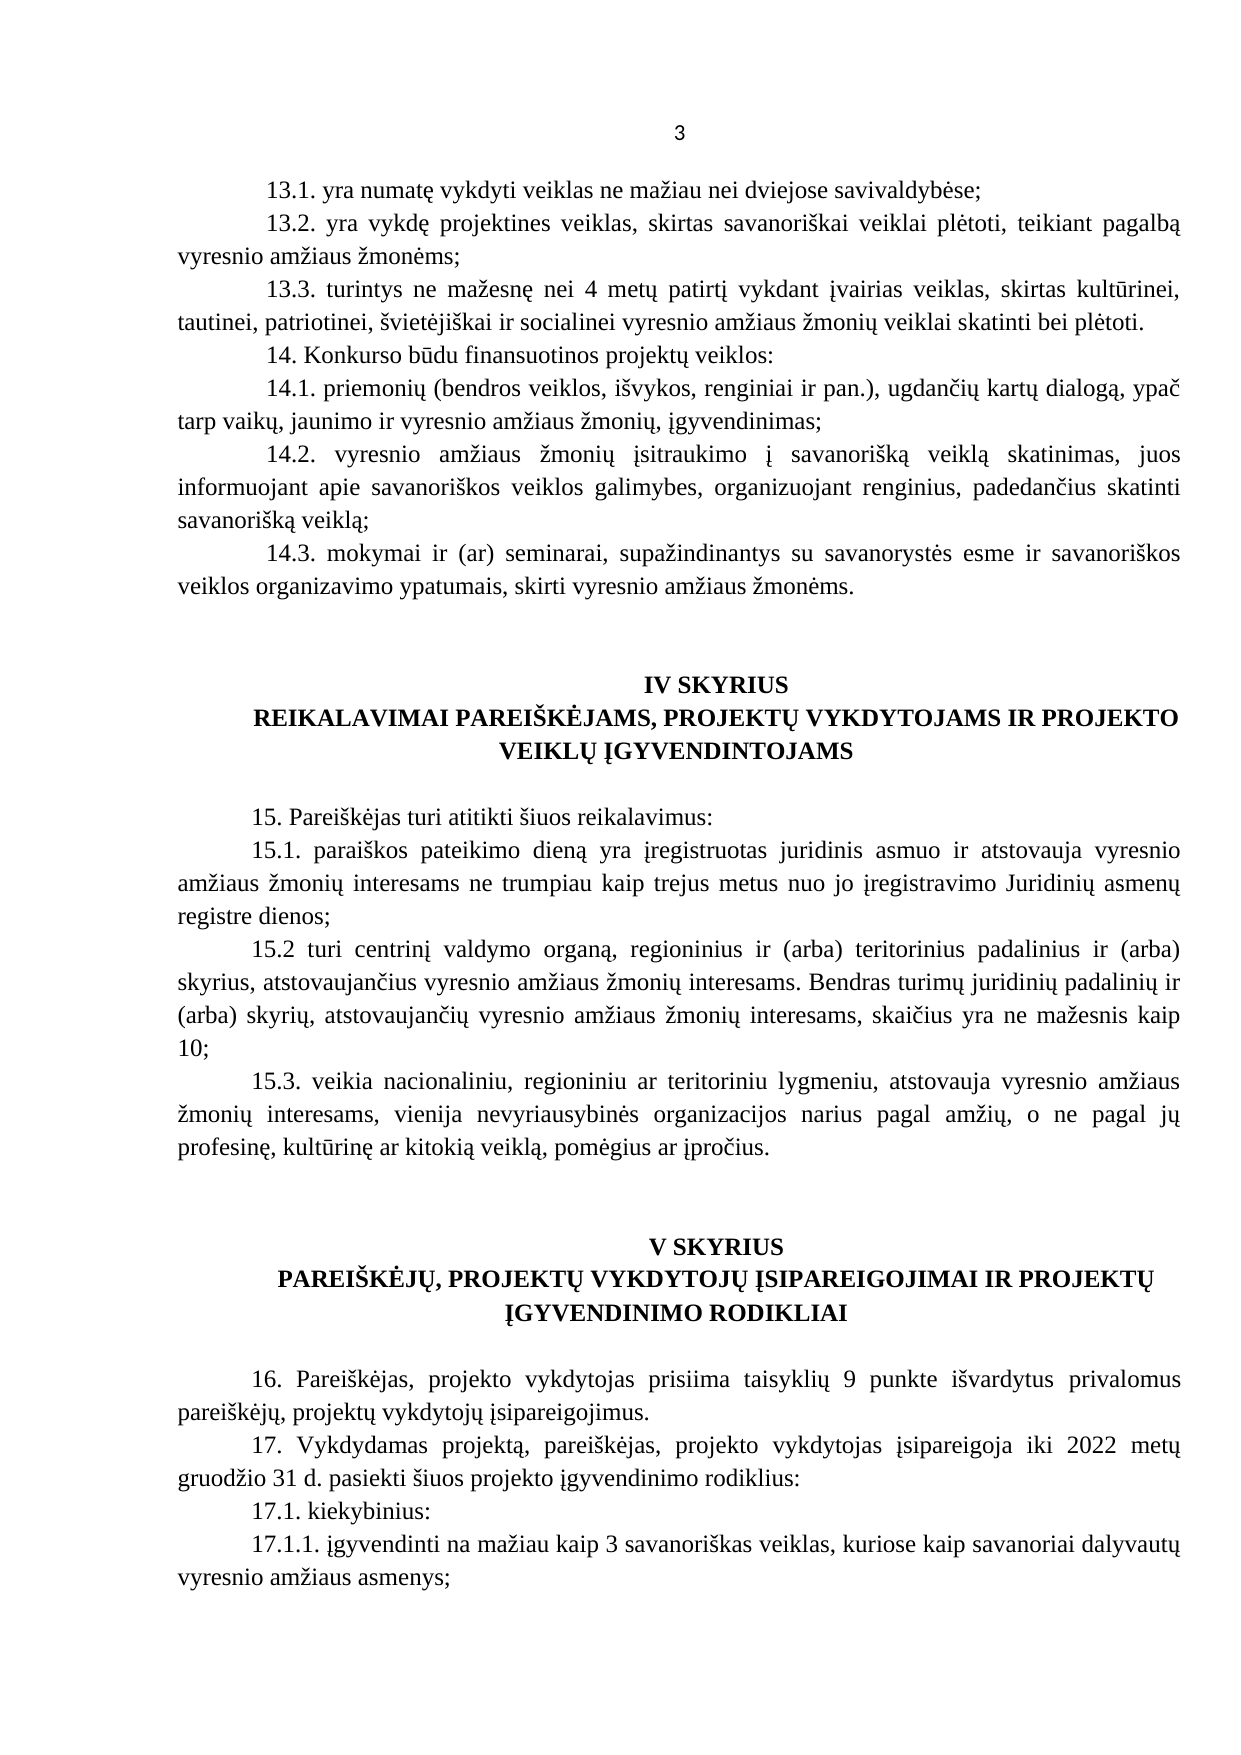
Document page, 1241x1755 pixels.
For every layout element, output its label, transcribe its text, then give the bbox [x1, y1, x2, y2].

text IV SKYRIUS [177, 670, 1181, 699]
text 15.2 turi centrinį valdymo organą, regioninius ir (arba) teritorinius padalinius ir (arba) skyrius, atstovaujančius vyresnio amžiaus žmonių interesams. Bendras turimų juridinių padalinių ir (arba) skyrių, atstovaujančių vyresnio amžiaus žmonių interesams, skaičius yra ne mažesnis kaip 10; [177, 934, 1181, 1062]
text 17.1.1. įgyvendinti na mažiau kaip 3 savanoriškas veiklas, kuriose kaip savanoriai dalyvautų vyresnio amžiaus asmenys; [177, 1529, 1181, 1591]
text REIKALAVIMAI PAREIŠKĖJAMS, PROJEKTŲ VYKDYTOJAMS IR PROJEKTO VEIKLŲ ĮGYVENDINTOJAMS [177, 703, 1181, 765]
text 17. Vykdydamas projektą, pareiškėjas, projekto vykdytojas įsipareigoja iki 2022 metų gruodžio 31 d. pasiekti šiuos projekto įgyvendinimo rodiklius: [177, 1430, 1181, 1491]
text 15.1. paraiškos pateikimo dieną yra įregistruotas juridinis asmuo ir atstovauja vyresnio amžiaus žmonių interesams ne trumpiau kaip trejus metus nuo jo įregistravimo Juridinių asmenų registre dienos; [177, 835, 1181, 930]
text 14.3. mokymai ir (ar) seminarai, supažindinantys su savanorystės esme ir savanoriškos veiklos organizavimo ypatumais, skirti vyresnio amžiaus žmonėms. [177, 538, 1181, 600]
text 13.3. turintys ne mažesnę nei 4 metų patirtį vykdant įvairias veiklas, skirtas kultūrinei, tautinei, patriotinei, švietėjiškai ir socialinei vyresnio amžiaus žmonių veiklai skatinti bei plėtoti. [177, 274, 1181, 336]
text 14.1. priemonių (bendros veiklos, išvykos, renginiai ir pan.), ugdančių kartų dialogą, ypač tarp vaikų, jaunimo ir vyresnio amžiaus žmonių, įgyvendinimas; [177, 373, 1181, 435]
text 14. Konkurso būdu finansuotinos projektų veiklos: [177, 340, 1181, 369]
text 13.1. yra numatę vykdyti veiklas ne mažiau nei dviejose savivaldybėse; [177, 175, 1181, 204]
text V SKYRIUS [177, 1232, 1181, 1260]
text 15.3. veikia nacionaliniu, regioniniu ar teritoriniu lygmeniu, atstovauja vyresnio amžiaus žmonių interesams, vienija nevyriausybinės organizacijos narius pagal amžių, o ne pagal jų profesinę, kultūrinę ar kitokią veiklą, pomėgius ar įpročius. [177, 1066, 1181, 1161]
text 17.1. kiekybinius: [177, 1496, 1181, 1524]
text 14.2. vyresnio amžiaus žmonių įsitraukimo į savanorišką veiklą skatinimas, juos informuojant apie savanoriškos veiklos galimybes, organizuojant renginius, padedančius skatinti savanorišką veiklą; [177, 439, 1181, 534]
text 15. Pareiškėjas turi atitikti šiuos reikalavimus: [177, 802, 1181, 831]
text 13.2. yra vykdę projektines veiklas, skirtas savanoriškai veiklai plėtoti, teikiant pagalbą vyresnio amžiaus žmonėms; [177, 208, 1181, 270]
text 16. Pareiškėjas, projekto vykdytojas prisiima taisyklių 9 punkte išvardytus privalomus pareiškėjų, projektų vykdytojų įsipareigojimus. [177, 1364, 1181, 1425]
text PAREIŠKĖJŲ, PROJEKTŲ VYKDYTOJŲ ĮSIPAREIGOJIMAI IR PROJEKTŲ ĮGYVENDINIMO RODIKLIAI [177, 1264, 1181, 1326]
